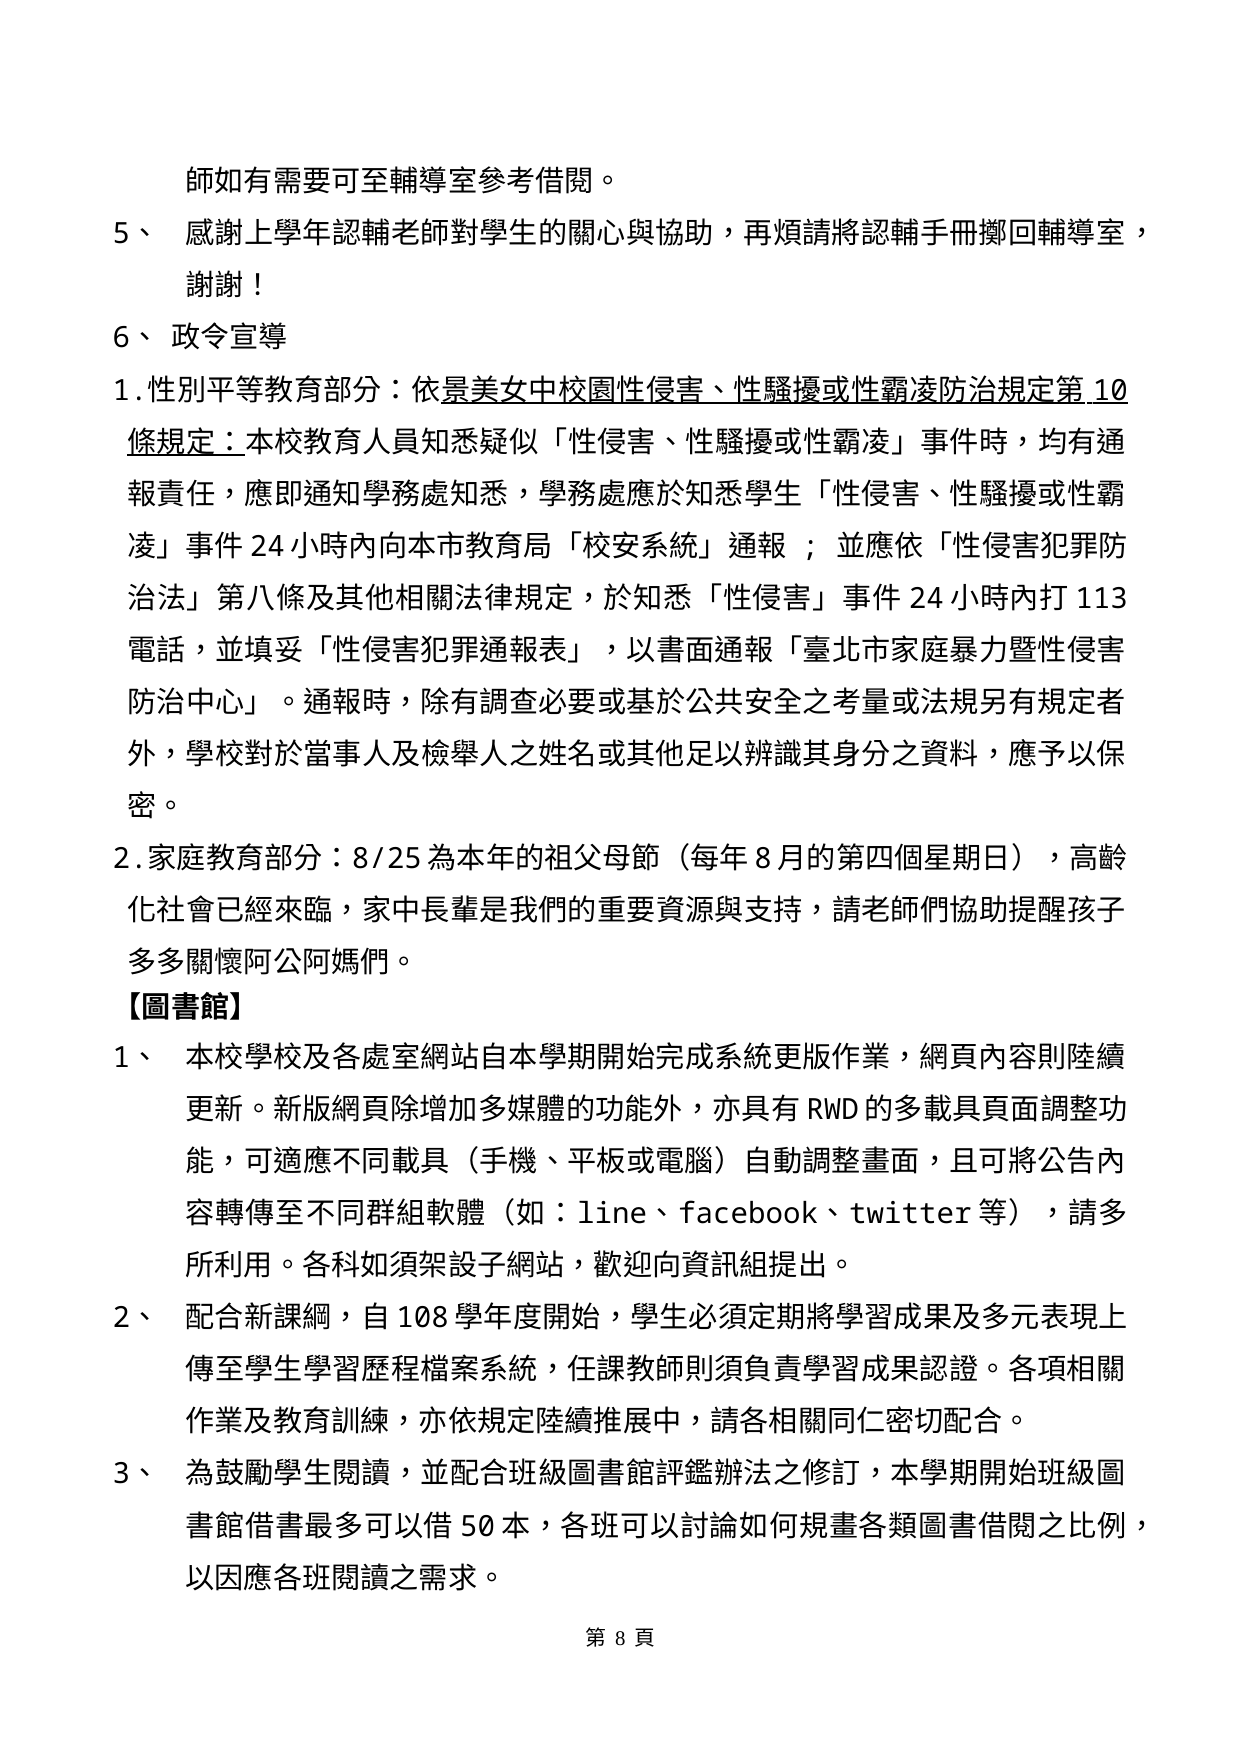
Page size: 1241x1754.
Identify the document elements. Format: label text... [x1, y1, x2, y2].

list 師如有需要可至輔導室參考借閱。 [112, 150, 1128, 202]
list 配合新課綱，自108學年度開始，學生必須定期將學習成果及多元表現上傳至學生學習歷程檔案系統，任課教師則須負責學習成果認證。各項相關作業及教育訓練，亦依規定陸續推展中，請各相關同仁密切配合。 [112, 1286, 1128, 1442]
text 1.性別平等教育部分：依景美女中校園性侵害、性騷擾或性霸凌防治規定第10條規定：本校教育人員知悉疑似「性侵害、性騷擾或性霸凌」事件時，均有通報責任，應即通知學務處知悉，學務處應於知悉學生「性侵害、性騷擾或性霸凌」事件24小時內向本市教育局「校安系統」通報 ; 並應依「性侵害犯罪防治法」第八條及其他相關法律規定，於知悉「性侵害」事件24小時內打113電話，並填妥「性侵害犯罪通報表」，以書面通報「臺北市家庭暴力暨性侵害防治中心」。通報時，除有調查必要或基於公共安全之考量或法規另有規定者外，學校對於當事人及檢舉人之姓名或其他足以辨識其身分之資料，應予以保密。 [112, 358, 1128, 827]
list 本校學校及各處室網站自本學期開始完成系統更版作業，網頁內容則陸續更新。新版網頁除增加多媒體的功能外，亦具有RWD的多載具頁面調整功能，可適應不同載具（手機、平板或電腦）自動調整畫面，且可將公告內容轉傳至不同群組軟體（如：line、facebook、twitter等），請多所利用。各科如須架設子網站，歡迎向資訊組提出。 [112, 1026, 1128, 1286]
text 2.家庭教育部分：8/25為本年的祖父母節（每年8月的第四個星期日），高齡化社會已經來臨，家中長輩是我們的重要資源與支持，請老師們協助提醒孩子多多關懷阿公阿媽們。 [112, 827, 1128, 983]
text 【圖書館】 [112, 983, 1128, 1026]
list 政令宣導 [112, 306, 1128, 358]
list 感謝上學年認輔老師對學生的關心與協助，再煩請將認輔手冊擲回輔導室，謝謝！ [112, 202, 1128, 306]
list 為鼓勵學生閱讀，並配合班級圖書館評鑑辦法之修訂，本學期開始班級圖書館借書最多可以借50本，各班可以討論如何規畫各類圖書借閱之比例，以因應各班閱讀之需求。 [112, 1442, 1128, 1598]
